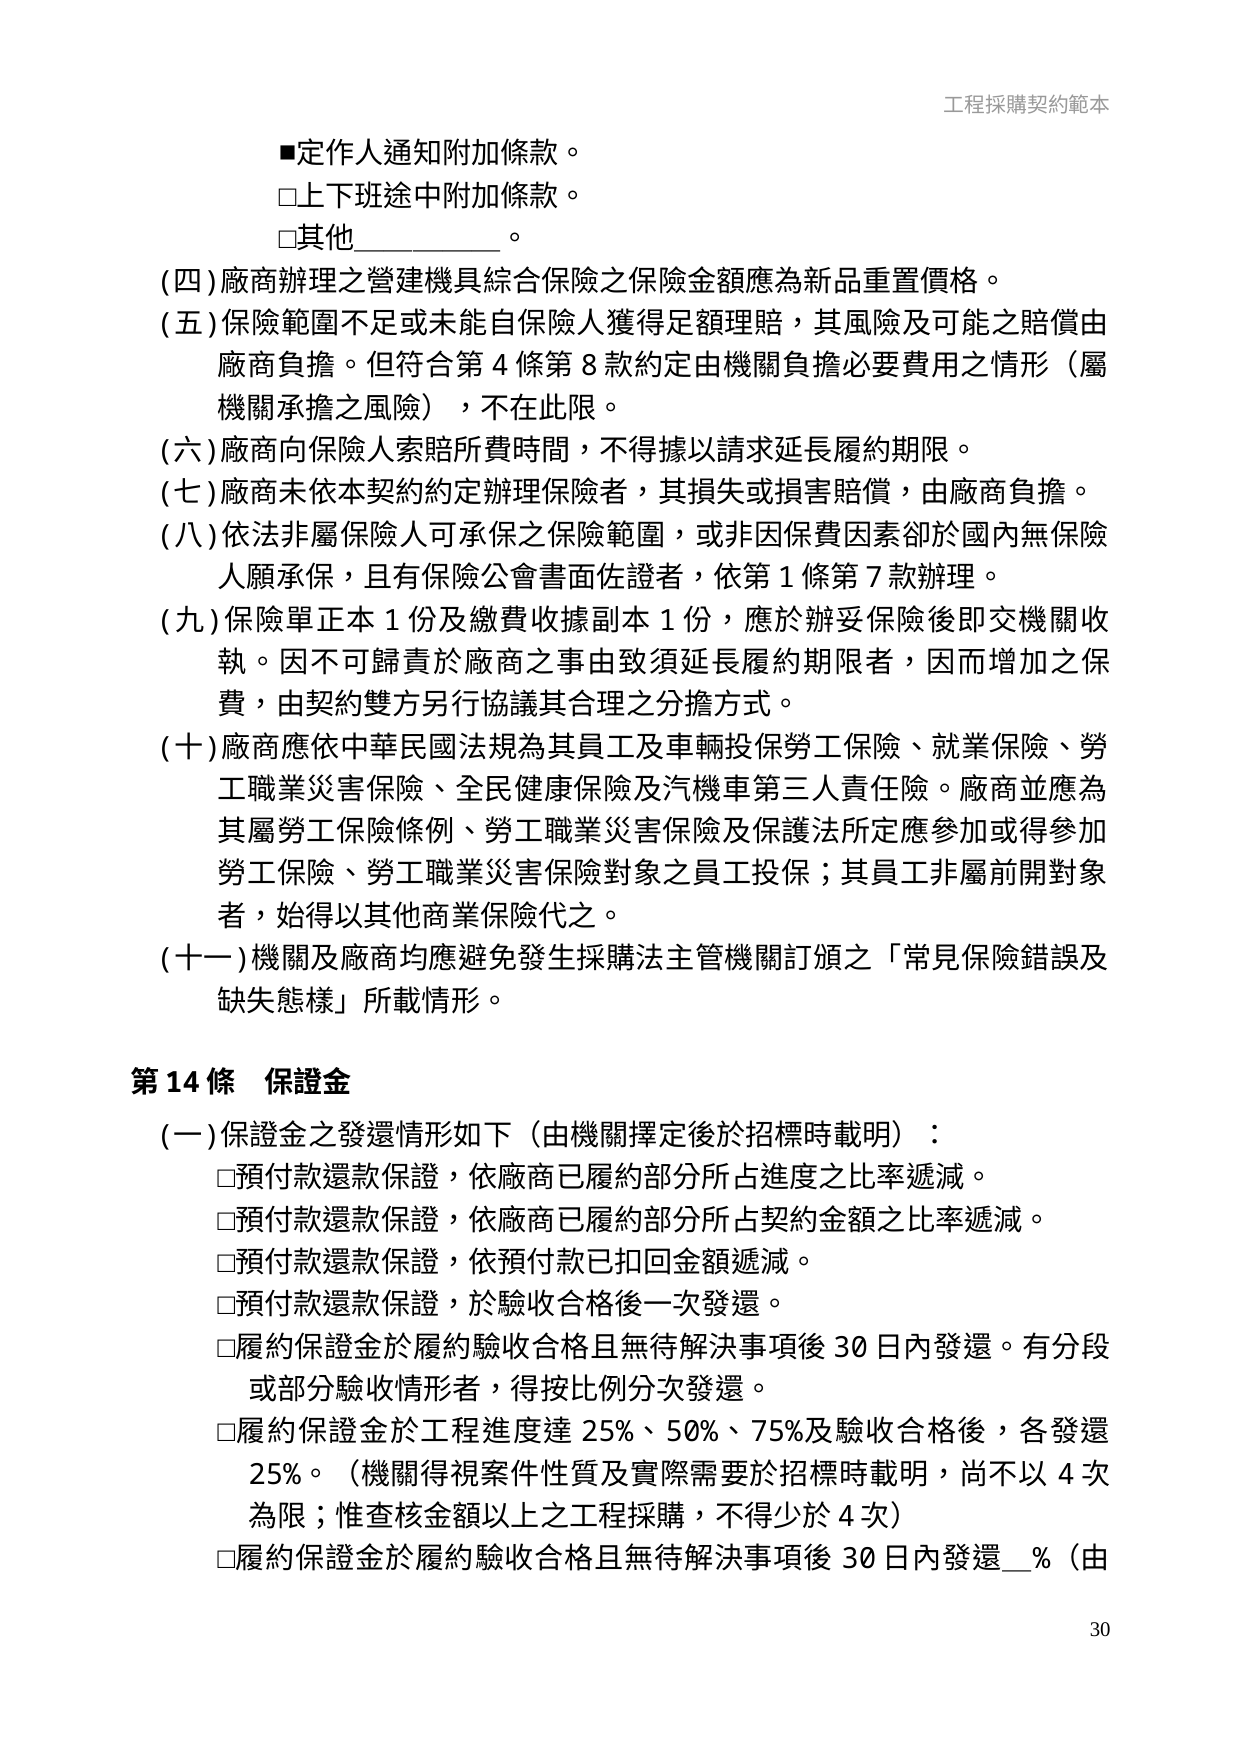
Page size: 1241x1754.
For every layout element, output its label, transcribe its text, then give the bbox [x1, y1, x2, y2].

text □履約保證金於履約驗收合格且無待解決事項後30日內發還。有分段或部分驗收情形者，得按比例分次發還。 [217, 1323, 1110, 1408]
text (十)廠商應依中華民國法規為其員工及車輛投保勞工保險、就業保險、勞工職業災害保險、全民健康保險及汽機車第三人責任險。廠商並應為其屬勞工保險條例、勞工職業災害保險及保護法所定應參加或得參加勞工保險、勞工職業災害保險對象之員工投保；其員工非屬前開對象者，始得以其他商業保險代之。 [156, 723, 1110, 935]
text 第14條 保證金 [130, 1059, 1110, 1101]
text □其他＿＿＿＿＿。 [279, 215, 1110, 257]
text (六)廠商向保險人索賠所費時間，不得據以請求延長履約期限。 [156, 427, 1110, 469]
text (四)廠商辦理之營建機具綜合保險之保險金額應為新品重置價格。 [156, 257, 1110, 299]
text (十一)機關及廠商均應避免發生採購法主管機關訂頒之「常見保險錯誤及缺失態樣」所載情形。 [156, 935, 1110, 1019]
text □上下班途中附加條款。 [279, 172, 1110, 215]
text □預付款還款保證，於驗收合格後一次發還。 [217, 1281, 1110, 1323]
text □預付款還款保證，依廠商已履約部分所占進度之比率遞減。 [217, 1154, 1110, 1196]
text □履約保證金於履約驗收合格且無待解決事項後30日內發還＿%（由 [217, 1535, 1110, 1577]
text (一)保證金之發還情形如下（由機關擇定後於招標時載明）： [156, 1111, 1110, 1154]
text □履約保證金於工程進度達25%、50%、75%及驗收合格後，各發還25%。（機關得視案件性質及實際需要於招標時載明，尚不以4次為限；惟查核金額以上之工程採購，不得少於4次） [217, 1408, 1110, 1535]
text (五)保險範圍不足或未能自保險人獲得足額理賠，其風險及可能之賠償由廠商負擔。但符合第4條第8款約定由機關負擔必要費用之情形（屬機關承擔之風險），不在此限。 [156, 299, 1110, 427]
text (七)廠商未依本契約約定辦理保險者，其損失或損害賠償，由廠商負擔。 [156, 469, 1110, 511]
text (八)依法非屬保險人可承保之保險範圍，或非因保費因素卻於國內無保險人願承保，且有保險公會書面佐證者，依第1條第7款辦理。 [156, 511, 1110, 596]
text ■定作人通知附加條款。 [279, 130, 1110, 172]
text □預付款還款保證，依廠商已履約部分所占契約金額之比率遞減。 [217, 1196, 1110, 1238]
text (九)保險單正本1份及繳費收據副本1份，應於辦妥保險後即交機關收執。因不可歸責於廠商之事由致須延長履約期限者，因而增加之保費，由契約雙方另行協議其合理之分擔方式。 [156, 596, 1110, 723]
text □預付款還款保證，依預付款已扣回金額遞減。 [217, 1238, 1110, 1281]
